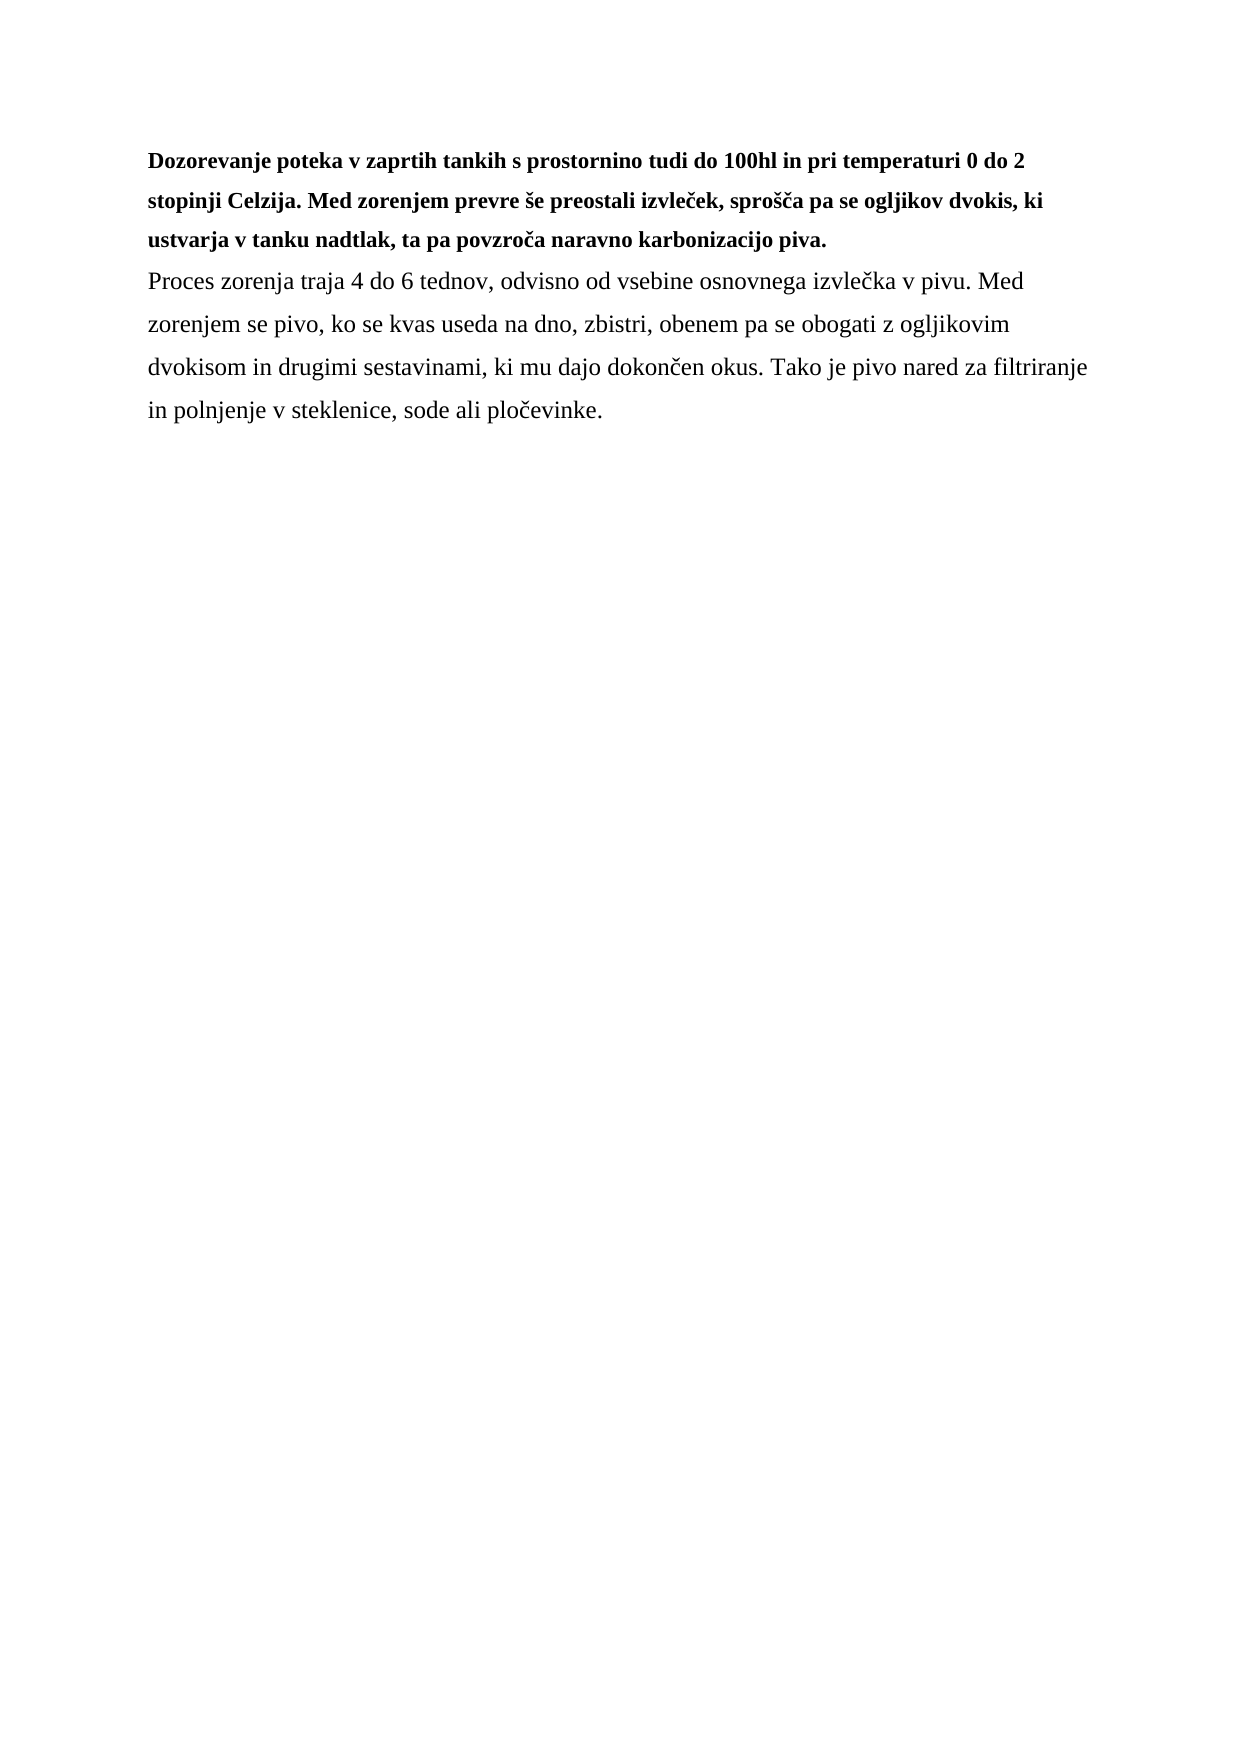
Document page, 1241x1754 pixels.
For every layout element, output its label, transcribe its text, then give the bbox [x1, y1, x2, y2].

text Dozorevanje poteka v zaprtih tankih s prostornino tudi do 100hl in pri temperaturi 0 do 2 stopinji Celzija. Med zorenjem prevre še preostali izvleček, sprošča pa se ogljikov dvokis, ki ustvarja v tanku nadtlak, ta pa povzroča naravno karbonizacijo piva. [148, 148, 1093, 253]
text Proces zorenja traja 4 do 6 tednov, odvisno od vsebine osnovnega izvlečka v pivu. Med zorenjem se pivo, ko se kvas useda na dno, zbistri, obenem pa se obogati z ogljikovim dvokisom in drugimi sestavinami, ki mu dajo dokončen okus. Tako je pivo nared za filtriranje in polnjenje v steklenice, sode ali pločevinke. [148, 266, 1093, 424]
